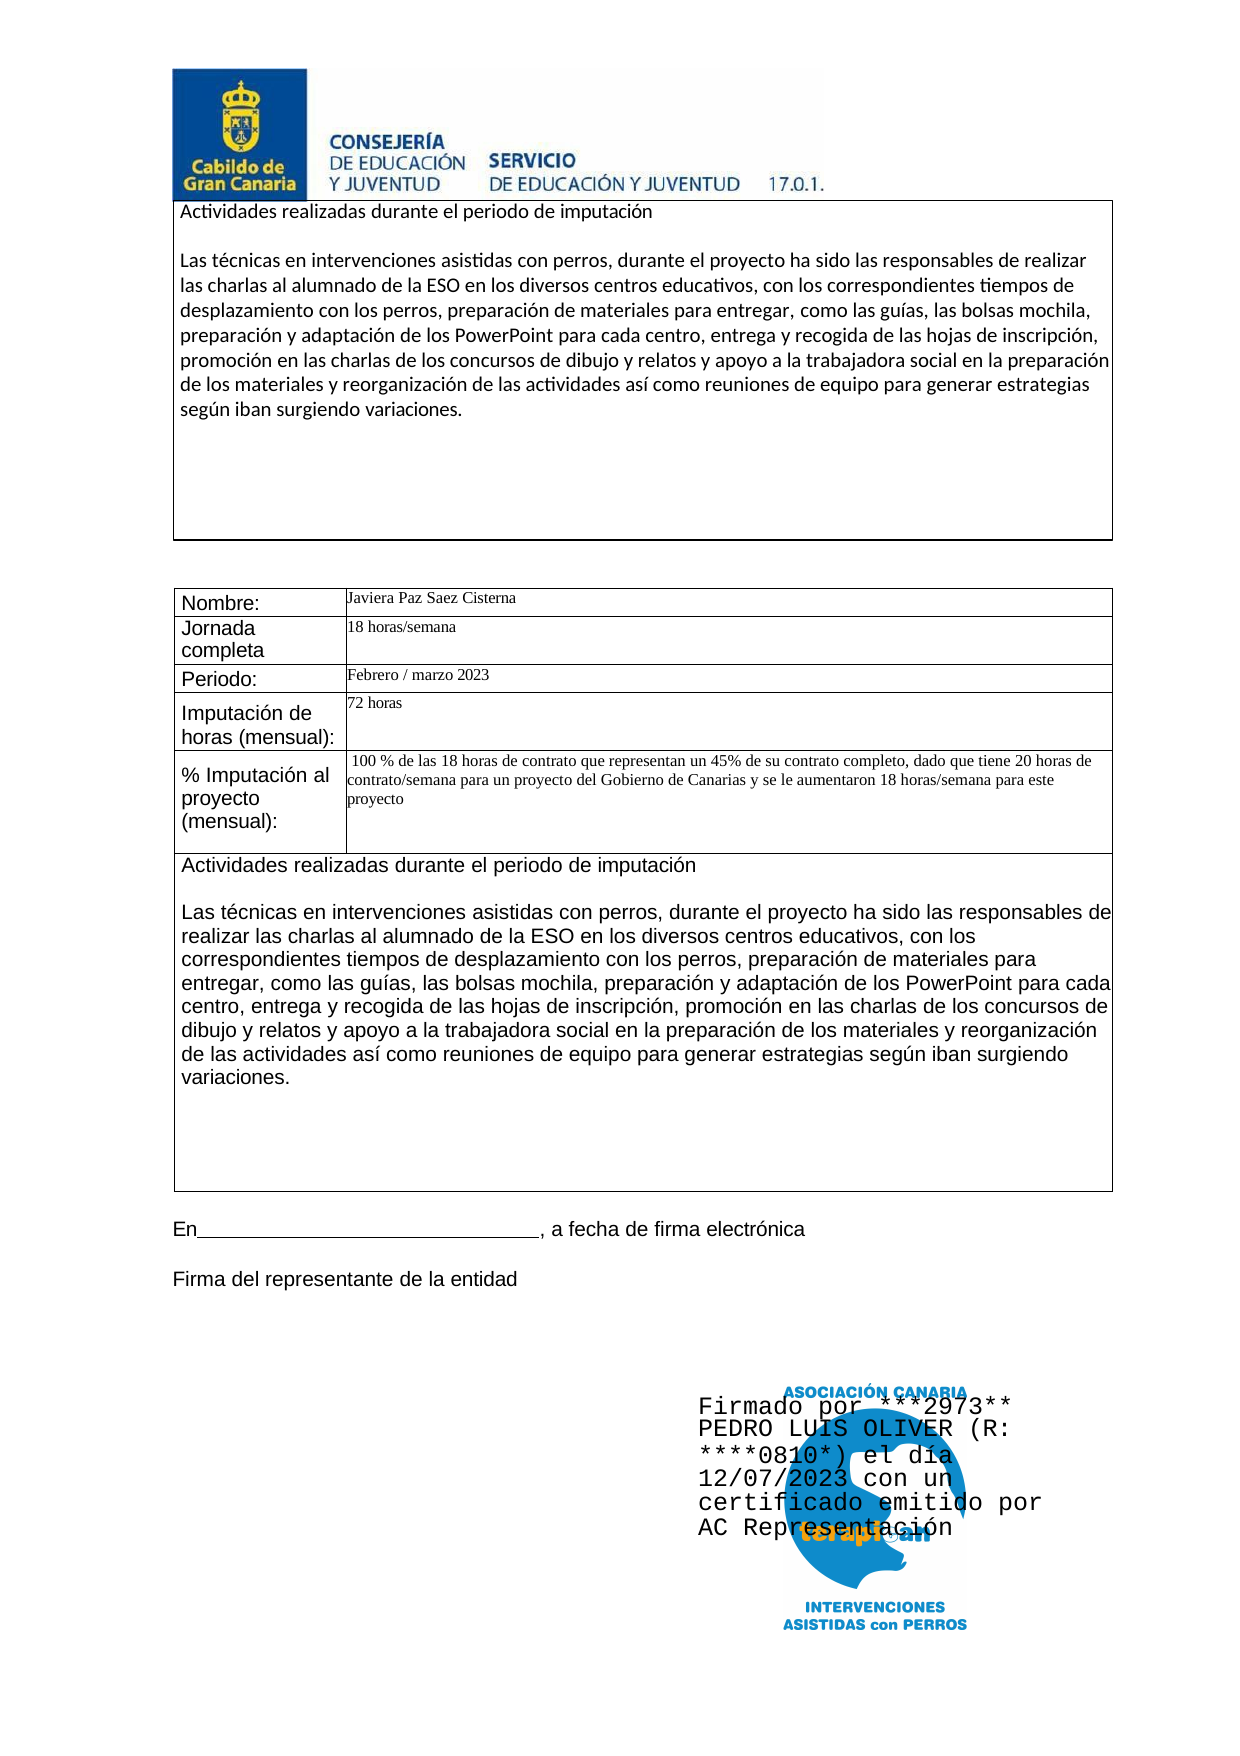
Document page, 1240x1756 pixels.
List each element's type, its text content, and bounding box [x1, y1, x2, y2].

table_cell Jornada completa [175, 617, 346, 663]
table_cell Febrero / marzo 2023 [347, 665, 1112, 692]
table_cell % Imputación al proyecto (mensual): [175, 751, 346, 853]
table_cell Actividades realizadas durante el periodo de imputación Las técnicas en intervenciones asistidas con perros, durante el proyecto ha sido las responsables de realizar las charlas al alumnado de la ESO en los diversos centros educativos, con los correspondientes tiempos de desplazamiento con los perros, preparación de materiales para entregar, como las guías, las bolsas mochila, preparación y adaptación de los PowerPoint para cada centro, entrega y recogida de las hojas de inscripción, promoción en las charlas de los concursos de dibujo y relatos y apoyo a la trabajadora social en la preparación de los materiales y reorganización de las actividades así como reuniones de equipo para generar estrategias según iban surgiendo variaciones. [175, 854, 1112, 1191]
text ****0810*) el día 12/07/2023 con un certificado emitido por AC Representación [698, 1444, 783, 1543]
table_cell 72 horas [347, 693, 1112, 749]
text Firmado por ***2973** PEDRO LUIS OLIVER (R: [698, 1395, 783, 1444]
text Firma del representante de la entidad [172, 1267, 1125, 1291]
text Firmado por ***2973** PEDRO LUIS OLIVER (R: [967, 1395, 1013, 1444]
table_cell 100 % de las 18 horas de contrato que representan un 45% de su contrato completo, dado que tiene 20 horas de contrato/semana para un proyecto del Gobierno de Canarias y se le aumentaron 18 horas/semana para este proyecto [347, 751, 1112, 853]
table_header Javiera Paz Saez Cisterna [347, 589, 1112, 616]
table_cell Imputación de horas (mensual): [175, 693, 346, 749]
table_cell Periodo: [175, 665, 346, 692]
table_header Nombre: [175, 589, 346, 616]
text En , a fecha de firma electrónica [172, 1216, 1125, 1240]
table_cell 18 horas/semana [347, 617, 1112, 663]
text ****0810*) el día 12/07/2023 con un certificado emitido por AC Representación [967, 1444, 1067, 1543]
